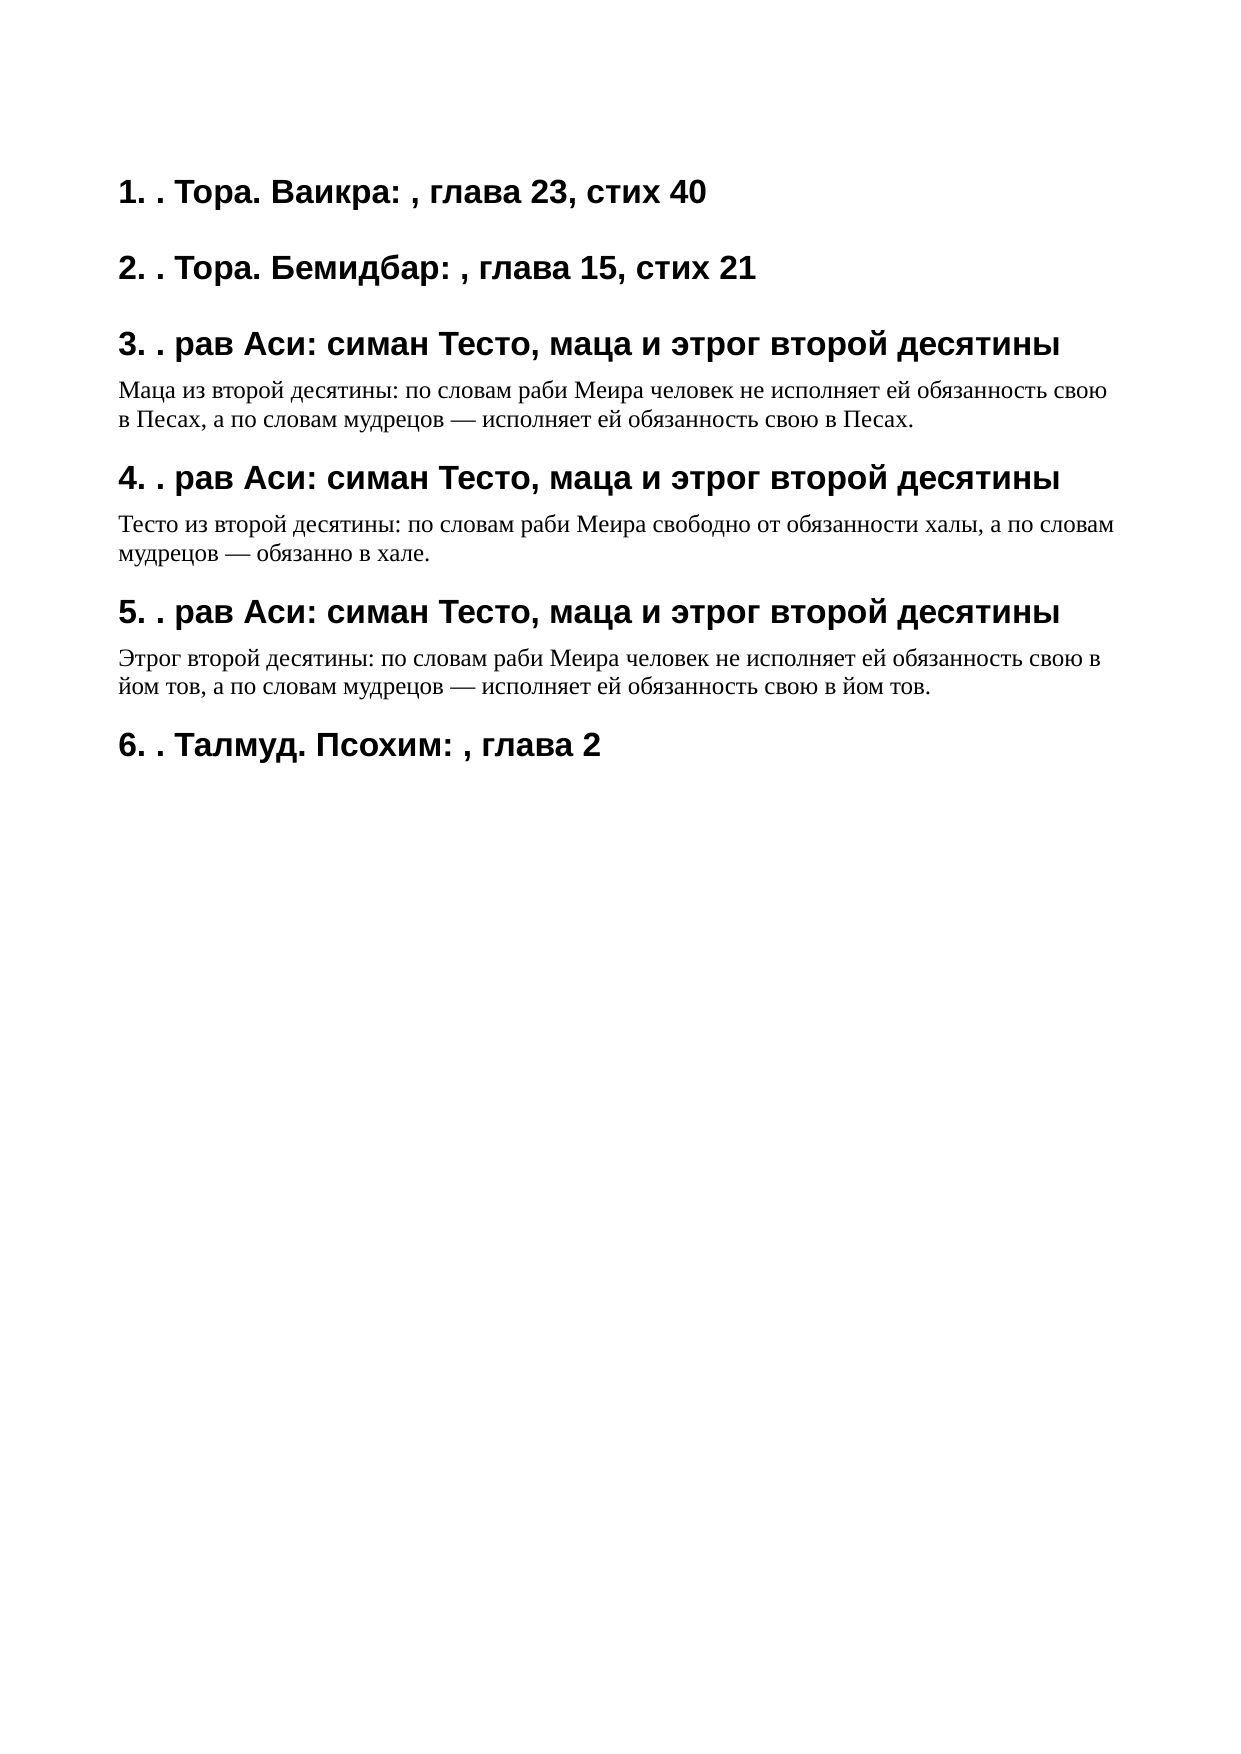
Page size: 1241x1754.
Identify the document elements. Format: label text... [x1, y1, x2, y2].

subtitle . рав Аси: симан Тесто, маца и этрог второй десятины [118, 377, 1122, 406]
subtitle . Талмуд. Псохим: , глава 2 [118, 463, 1122, 492]
text Этрог второй десятины: по словам раби Меира человек не исполняет ей обязанность свою в йом тов, а по словам мудрецов — исполняет ей обязанность свою в йом тов. [118, 406, 1122, 463]
text Маца из второй десятины: по словам раби Меира человек не исполняет ей обязанность свою в Песах, а по словам мудрецов — исполняет ей обязанность свою в Песах. [118, 233, 1122, 291]
subtitle . рав Аси: симан Тесто, маца и этрог второй десятины [118, 291, 1122, 319]
text Тесто из второй десятины: по словам раби Меира свободно от обязанности халы, а по словам мудрецов — обязанно в хале. [118, 319, 1122, 377]
subtitle . Тора. Бемидбар: , глава 15, стих 21 [118, 176, 1122, 204]
subtitle . Тора. Ваикра: , глава 23, стих 40 [118, 147, 1122, 176]
subtitle . рав Аси: симан Тесто, маца и этрог второй десятины [118, 204, 1122, 233]
